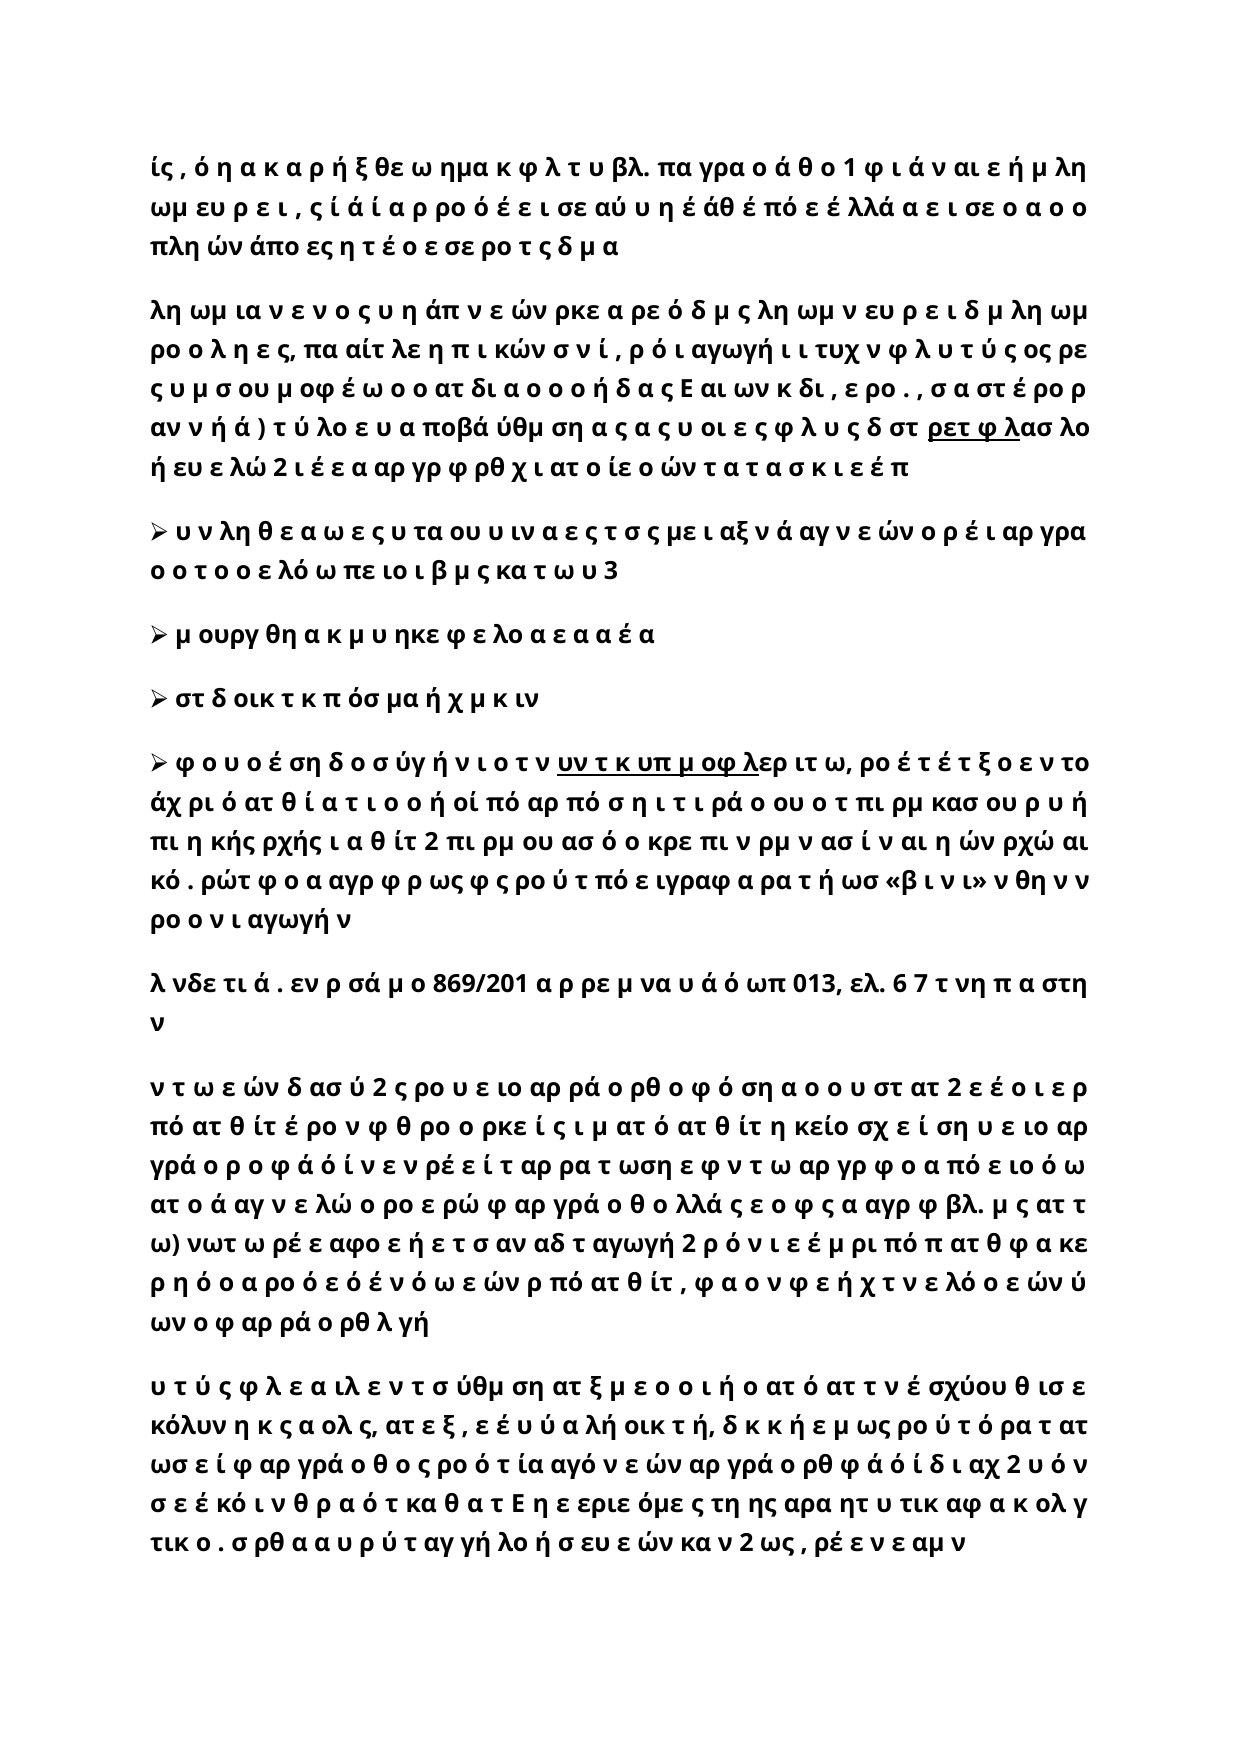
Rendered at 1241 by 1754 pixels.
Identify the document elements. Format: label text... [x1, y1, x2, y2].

text ⮚ στ δ οικ τ κ π όσ μα ή χ μ κ ιν [150, 681, 1090, 715]
text ⮚ φ ο υ ο έ ση δ ο σ ύγ ή ν ι ο τ ν υν τ κ υπ μ οφ λερ ιτ ω, ρο έ τ έ τ ξ ο ε ν το άχ ρι ό ατ θ ί α τ ι ο ο ή οί πό αρ πό σ η ι τ ι ρά ο ου ο τ πι ρμ κασ ου ρ υ ή πι η κής ρχής ι α θ ίτ 2 πι ρμ ου ασ ό ο κρε πι ν ρμ ν ασ ί ν αι η ών ρχώ αι κό . ρώτ φ ο α αγρ φ ρ ως φ ς ρο ύ τ πό ε ιγραφ α ρα τ ή ωσ «β ι ν ι» ν θη ν ν ρο ο ν ι αγωγή ν [150, 745, 1090, 936]
text ⮚ υ ν λη θ ε α ω ε ς υ τα ου υ ιν α ε ς τ σ ς με ι αξ ν ά αγ ν ε ών ο ρ έ ι αρ γρα ο ο τ ο ο ε λό ω πε ιο ι β μ ς κα τ ω υ 3 [150, 513, 1090, 587]
text ίς , ό η α κ α ρ ή ξ θε ω ημα κ φ λ τ υ βλ. πα γρα ο ά θ ο 1 φ ι ά ν αι ε ή μ λη ωμ ευ ρ ε ι , ς ί ά ί α ρ ρο ό έ ε ι σε αύ υ η έ άθ έ πό ε έ λλά α ε ι σε ο α ο ο πλη ών άπο ες η τ έ ο ε σε ρο τ ς δ μ α [150, 150, 1090, 262]
text λη ωμ ια ν ε ν ο ς υ η άπ ν ε ών ρκε α ρε ό δ μ ς λη ωμ ν ευ ρ ε ι δ μ λη ωμ ρο ο λ η ε ς, πα αίτ λε η π ι κών σ ν ί , ρ ό ι αγωγή ι ι τυχ ν φ λ υ τ ύ ς ος ρε ς υ μ σ ου μ οφ έ ω ο ο ατ δι α ο ο ο ή δ α ς Ε αι ων κ δι , ε ρο . , σ α στ έ ρο ρ αν ν ή ά ) τ ύ λο ε υ α ποβά ύθμ ση α ς α ς υ οι ε ς φ λ υ ς δ στ ρετ φ λασ λο ή ευ ε λώ 2 ι έ ε α αρ γρ φ ρθ χ ι ατ ο ίε ο ών τ α τ α σ κ ι ε έ π [150, 292, 1090, 483]
text ⮚ μ ουργ θη α κ μ υ ηκε φ ε λο α ε α α έ α [150, 617, 1090, 651]
text λ νδε τι ά . εν ρ σά μ ο 869/201 α ρ ρε μ να υ ά ό ωπ 013, ελ. 6 7 τ νη π α στη ν [150, 966, 1090, 1039]
text υ τ ύ ς φ λ ε α ιλ ε ν τ σ ύθμ ση ατ ξ μ ε ο ο ι ή ο ατ ό ατ τ ν έ σχύου θ ισ ε κόλυν η κ ς α ολ ς, ατ ε ξ , ε έ υ ύ α λή οικ τ ή, δ κ κ ή ε μ ως ρο ύ τ ό ρα τ ατ ωσ ε ί φ αρ γρά ο θ ο ς ρο ό τ ία αγό ν ε ών αρ γρά ο ρθ φ ά ό ί δ ι αχ 2 υ ό ν σ ε έ κό ι ν θ ρ α ό τ κα θ α τ Ε η ε εριε όμε ς τη ης αρα ητ υ τικ αφ α κ ολ γ τικ ο . σ ρθ α α υ ρ ύ τ αγ γή λο ή σ ευ ε ών κα ν 2 ως , ρέ ε ν ε αμ ν [150, 1368, 1090, 1559]
text ν τ ω ε ών δ ασ ύ 2 ς ρο υ ε ιο αρ ρά ο ρθ ο φ ό ση α ο ο υ στ ατ 2 ε έ ο ι ε ρ πό ατ θ ίτ έ ρο ν φ θ ρο ο ρκε ί ς ι μ ατ ό ατ θ ίτ η κείο σχ ε ί ση υ ε ιο αρ γρά ο ρ ο φ ά ό ί ν ε ν ρέ ε ί τ αρ ρα τ ωση ε φ ν τ ω αρ γρ φ ο α πό ε ιο ό ω ατ ο ά αγ ν ε λώ ο ρο ε ρώ φ αρ γρά ο θ ο λλά ς ε ο φ ς α αγρ φ βλ. μ ς ατ τ ω) νωτ ω ρέ ε αφο ε ή ε τ σ αν αδ τ αγωγή 2 ρ ό ν ι ε έ μ ρι πό π ατ θ φ α κε ρ η ό ο α ρο ό ε ό έ ν ό ω ε ών ρ πό ατ θ ίτ , φ α ο ν φ ε ή χ τ ν ε λό ο ε ών ύ ων ο φ αρ ρά ο ρθ λ γή [150, 1069, 1090, 1338]
